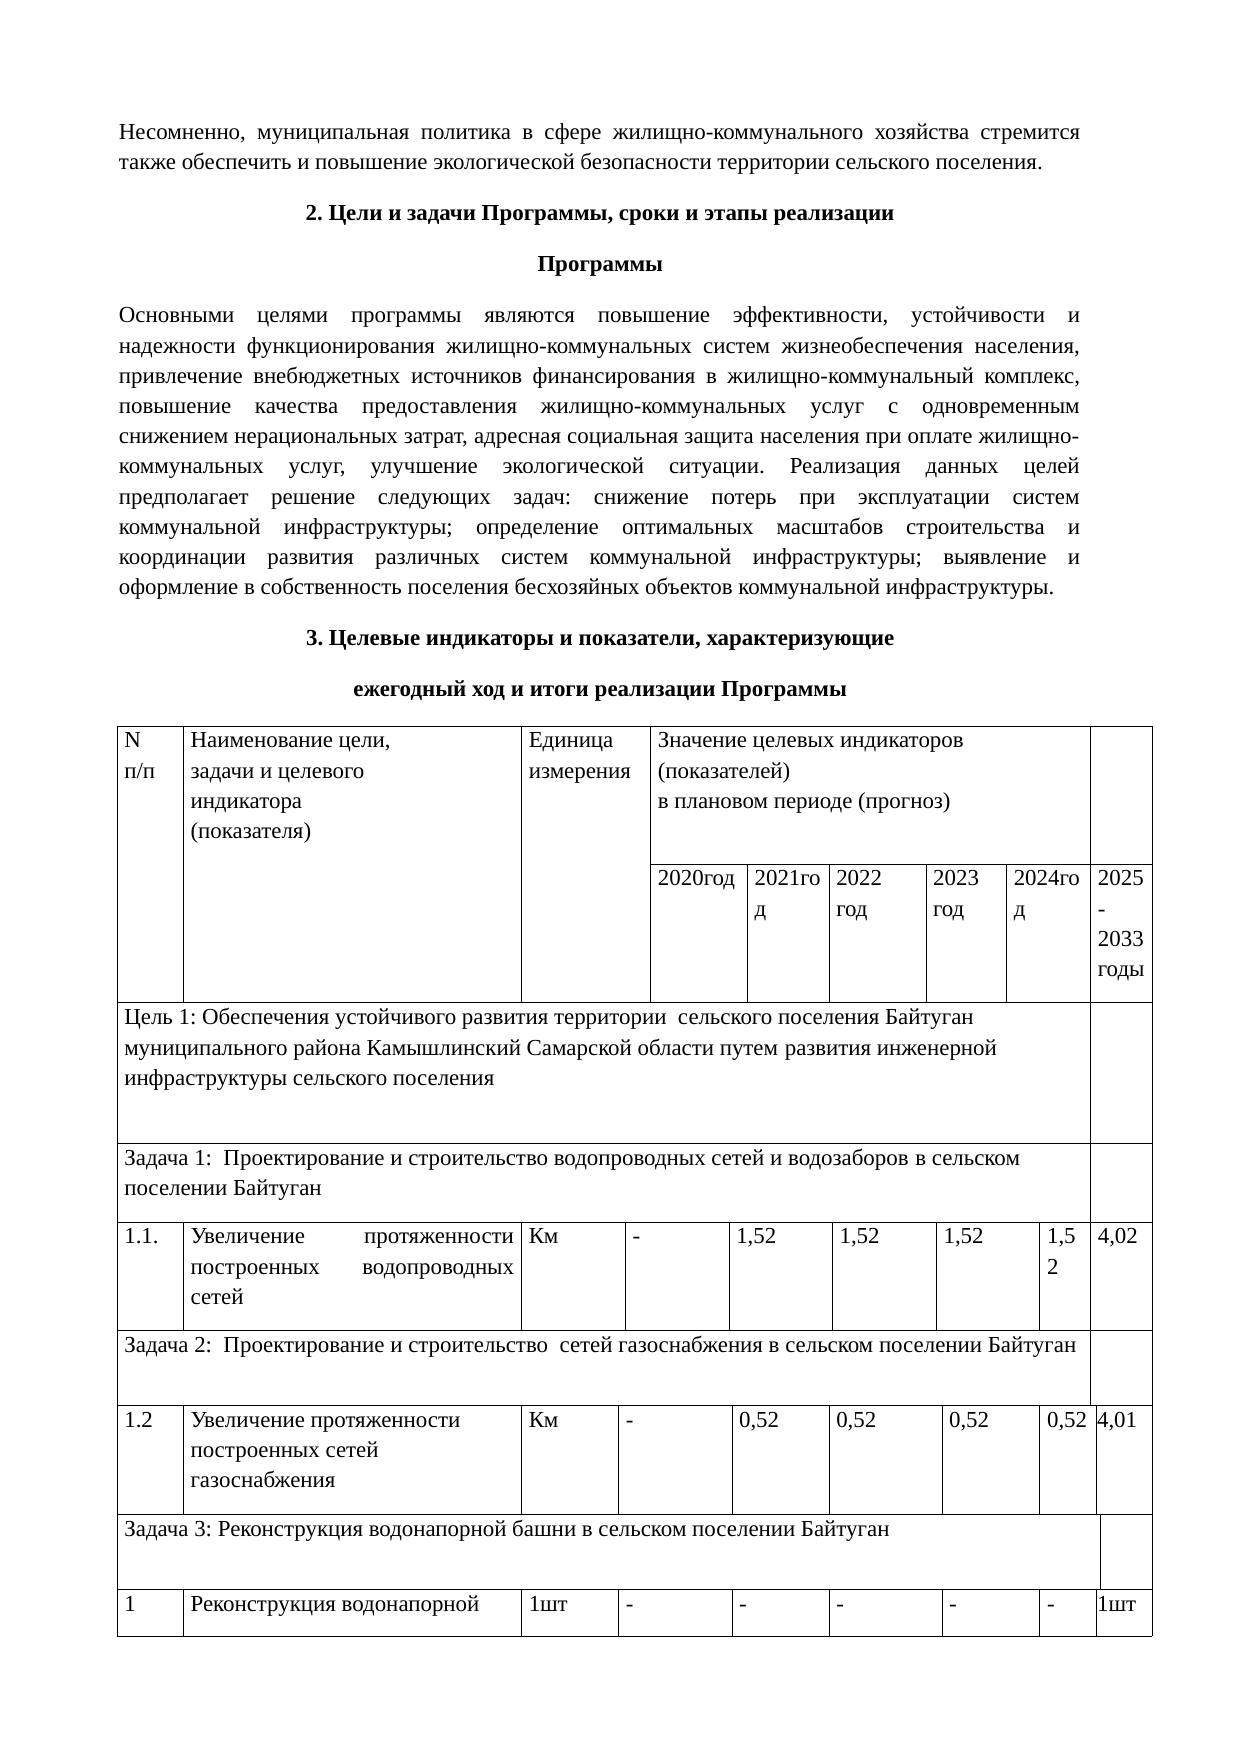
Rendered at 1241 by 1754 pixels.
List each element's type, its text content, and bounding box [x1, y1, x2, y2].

table_cell 0,52 [830, 1406, 942, 1514]
table_cell 1,52 [833, 1223, 936, 1330]
table_cell 1.1. [118, 1223, 183, 1330]
text Основными целями программы являются повышение эффективности, устойчивости и надежности функционирования жилищно-коммунальных систем жизнеобеспечения населения, привлечение внебюджетных источников финансирования в жилищно-коммунальный комплекс, повышение качества предоставления жилищно-коммунальных услуг с одновременным снижением нерациональных затрат, адресная социальная защита населения при оплате жилищно-коммунальных услуг, улучшение экологической ситуации. Реализация данных целей предполагает решение следующих задач: снижение потерь при эксплуатации систем коммунальной инфраструктуры; определение оптимальных масштабов строительства и координации развития различных систем коммунальной инфраструктуры; выявление и оформление в собственность поселения бесхозяйных объектов коммунальной инфраструктуры. [119, 301, 1081, 600]
table_cell - [626, 1223, 729, 1330]
table_cell 1,52 [1040, 1223, 1090, 1330]
table_cell Км [522, 1223, 625, 1330]
table_cell 2020год [651, 865, 747, 1002]
table_cell [1091, 1003, 1152, 1143]
table_cell Увеличение протяженности построенных сетей газоснабжения [184, 1406, 521, 1514]
table_cell [1101, 1515, 1152, 1589]
table_cell - [943, 1590, 1039, 1636]
table_header Наименование цели, задачи и целевого индикатора (показателя) [184, 727, 521, 864]
table_cell 2025-2033годы [1091, 865, 1152, 1002]
table_cell Км [522, 1406, 618, 1514]
table_cell 1шт [522, 1590, 618, 1636]
table_cell 2024год [1007, 865, 1090, 1002]
table_cell Задача 3: Реконструкция водонапорной башни в сельском поселении Байтуган [118, 1515, 1100, 1589]
table_cell Реконструкция водонапорной [184, 1590, 521, 1636]
table_header [1091, 727, 1152, 864]
table_cell 0,52 [1040, 1406, 1096, 1514]
table_cell 0,52 [733, 1406, 829, 1514]
table_cell 4,02 [1091, 1223, 1152, 1330]
text Несомненно, муниципальная политика в сфере жилищно-коммунального хозяйства стремится также обеспечить и повышение экологической безопасности территории сельского поселения. [119, 118, 1081, 175]
table_cell 1 [118, 1590, 183, 1636]
table_cell [1091, 1331, 1152, 1405]
table_cell Задача 1: Проектирование и строительство водопроводных сетей и водозаборов в сельском поселении Байтуган [118, 1144, 1090, 1222]
table_cell 1,52 [730, 1223, 832, 1330]
table_cell [184, 864, 521, 1002]
table_cell - [619, 1590, 732, 1636]
table_cell - [1040, 1590, 1096, 1636]
table_cell - [830, 1590, 942, 1636]
table_cell [118, 864, 183, 1002]
table_cell - [619, 1406, 732, 1514]
text 3. Целевые индикаторы и показатели, характеризующие [119, 624, 1081, 651]
table_cell 1.2 [118, 1406, 183, 1514]
table_cell [522, 864, 650, 1002]
text Программы [119, 250, 1081, 277]
table_cell 2021год [748, 865, 829, 1002]
table_header Единица измерения [522, 727, 650, 864]
table_header Значение целевых индикаторов (показателей) в плановом периоде (прогноз) [651, 727, 1090, 864]
text 2. Цели и задачи Программы, сроки и этапы реализации [119, 199, 1081, 226]
table_cell Задача 2: Проектирование и строительство сетей газоснабжения в сельском поселении Байтуган [118, 1331, 1090, 1405]
table_header N п/п [118, 727, 183, 864]
table_cell 2023 год [927, 865, 1006, 1002]
table_cell - [733, 1590, 829, 1636]
table_cell Цель 1: Обеспечения устойчивого развития территории сельского поселения Байтуган муниципального района Камышлинский Самарской области путем развития инженерной инфраструктуры сельского поселения [118, 1003, 1090, 1143]
table_cell [1091, 1144, 1152, 1222]
table_cell 2022 год [830, 865, 926, 1002]
table_cell 1,52 [937, 1223, 1039, 1330]
table_cell 1шт [1097, 1590, 1152, 1636]
table_cell Увеличение протяженности построенных водопроводных сетей [184, 1223, 521, 1330]
table_cell 4,01 [1097, 1406, 1152, 1514]
text ежегодный ход и итоги реализации Программы [119, 675, 1081, 702]
table_cell 0,52 [943, 1406, 1039, 1514]
